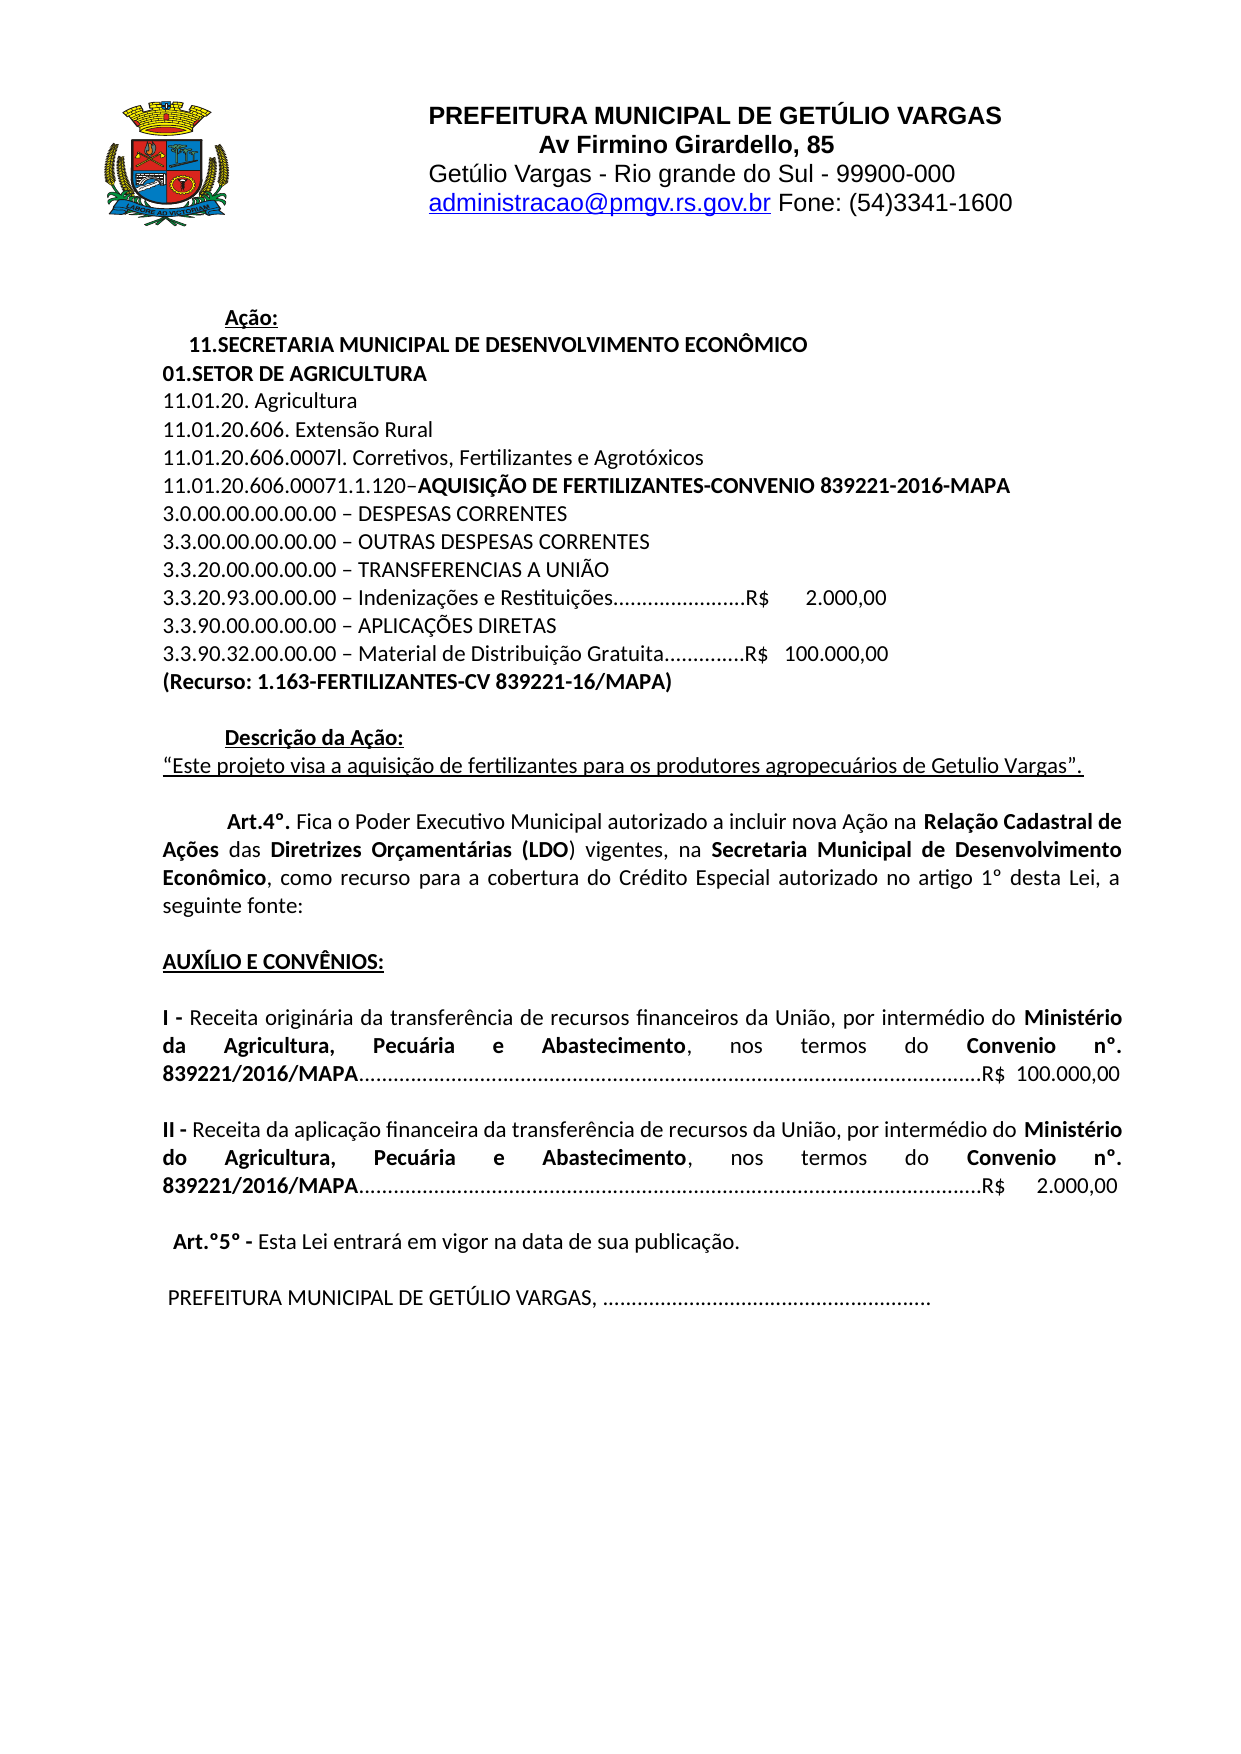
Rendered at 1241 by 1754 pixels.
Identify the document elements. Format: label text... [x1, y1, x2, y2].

text 11.01.20.606. Extensão Rural [162, 415, 1122, 443]
text II - Receita da aplicação financeira da transferência de recursos da União, por intermédio do Ministério do Agricultura, Pecuária e Abastecimento, nos termos do Convenio nº. 839221/2016/MAPA............................................................................................................R$ 2.000,00 [162, 1115, 1122, 1199]
text 3.3.90.00.00.00.00 – APLICAÇÕES DIRETAS [162, 611, 1122, 639]
text Descrição da Ação: [162, 723, 1122, 751]
text 3.3.20.00.00.00.00 – TRANSFERENCIAS A UNIÃO [162, 555, 1122, 583]
text 11.01.20.606.00071.1.120–AQUISIÇÃO DE FERTILIZANTES-CONVENIO 839221-2016-MAPA [162, 471, 1122, 499]
text Ação: [162, 303, 1122, 331]
text “Este projeto visa a aquisição de fertilizantes para os produtores agropecuários de Getulio Vargas”. [162, 751, 1122, 779]
text (Recurso: 1.163-FERTILIZANTES-CV 839221-16/MAPA) [162, 667, 1122, 695]
text 3.0.00.00.00.00.00 – DESPESAS CORRENTES [162, 499, 1122, 527]
text I - Receita originária da transferência de recursos financeiros da União, por intermédio do Ministério da Agricultura, Pecuária e Abastecimento, nos termos do Convenio nº. 839221/2016/MAPA............................................................................................................R$ 100.000,00 [162, 1003, 1122, 1087]
text 11.SECRETARIA MUNICIPAL DE DESENVOLVIMENTO ECONÔMICO [162, 331, 1122, 359]
text Art.º5º - Esta Lei entrará em vigor na data de sua publicação. [162, 1227, 1122, 1255]
text 3.3.20.93.00.00.00 – Indenizações e Restituições.......................R$ 2.000,00 [162, 583, 1122, 611]
text 01.SETOR DE AGRICULTURA [162, 359, 1122, 387]
text 3.3.90.32.00.00.00 – Material de Distribuição Gratuita..............R$ 100.000,00 [162, 639, 1122, 667]
text AUXÍLIO E CONVÊNIOS: [162, 947, 1122, 975]
text 11.01.20.606.0007l. Corretivos, Fertilizantes e Agrotóxicos [162, 443, 1122, 471]
text PREFEITURA MUNICIPAL DE GETÚLIO VARGAS, ......................................................... [89, 1283, 1122, 1311]
text Art.4º. Fica o Poder Executivo Municipal autorizado a incluir nova Ação na Relação Cadastral de Ações das Diretrizes Orçamentárias (LDO) vigentes, na Secretaria Municipal de Desenvolvimento Econômico, como recurso para a cobertura do Crédito Especial autorizado no artigo 1º desta Lei, a seguinte fonte: [162, 807, 1122, 919]
text 11.01.20. Agricultura [162, 387, 1122, 415]
text 3.3.00.00.00.00.00 – OUTRAS DESPESAS CORRENTES [162, 527, 1122, 555]
